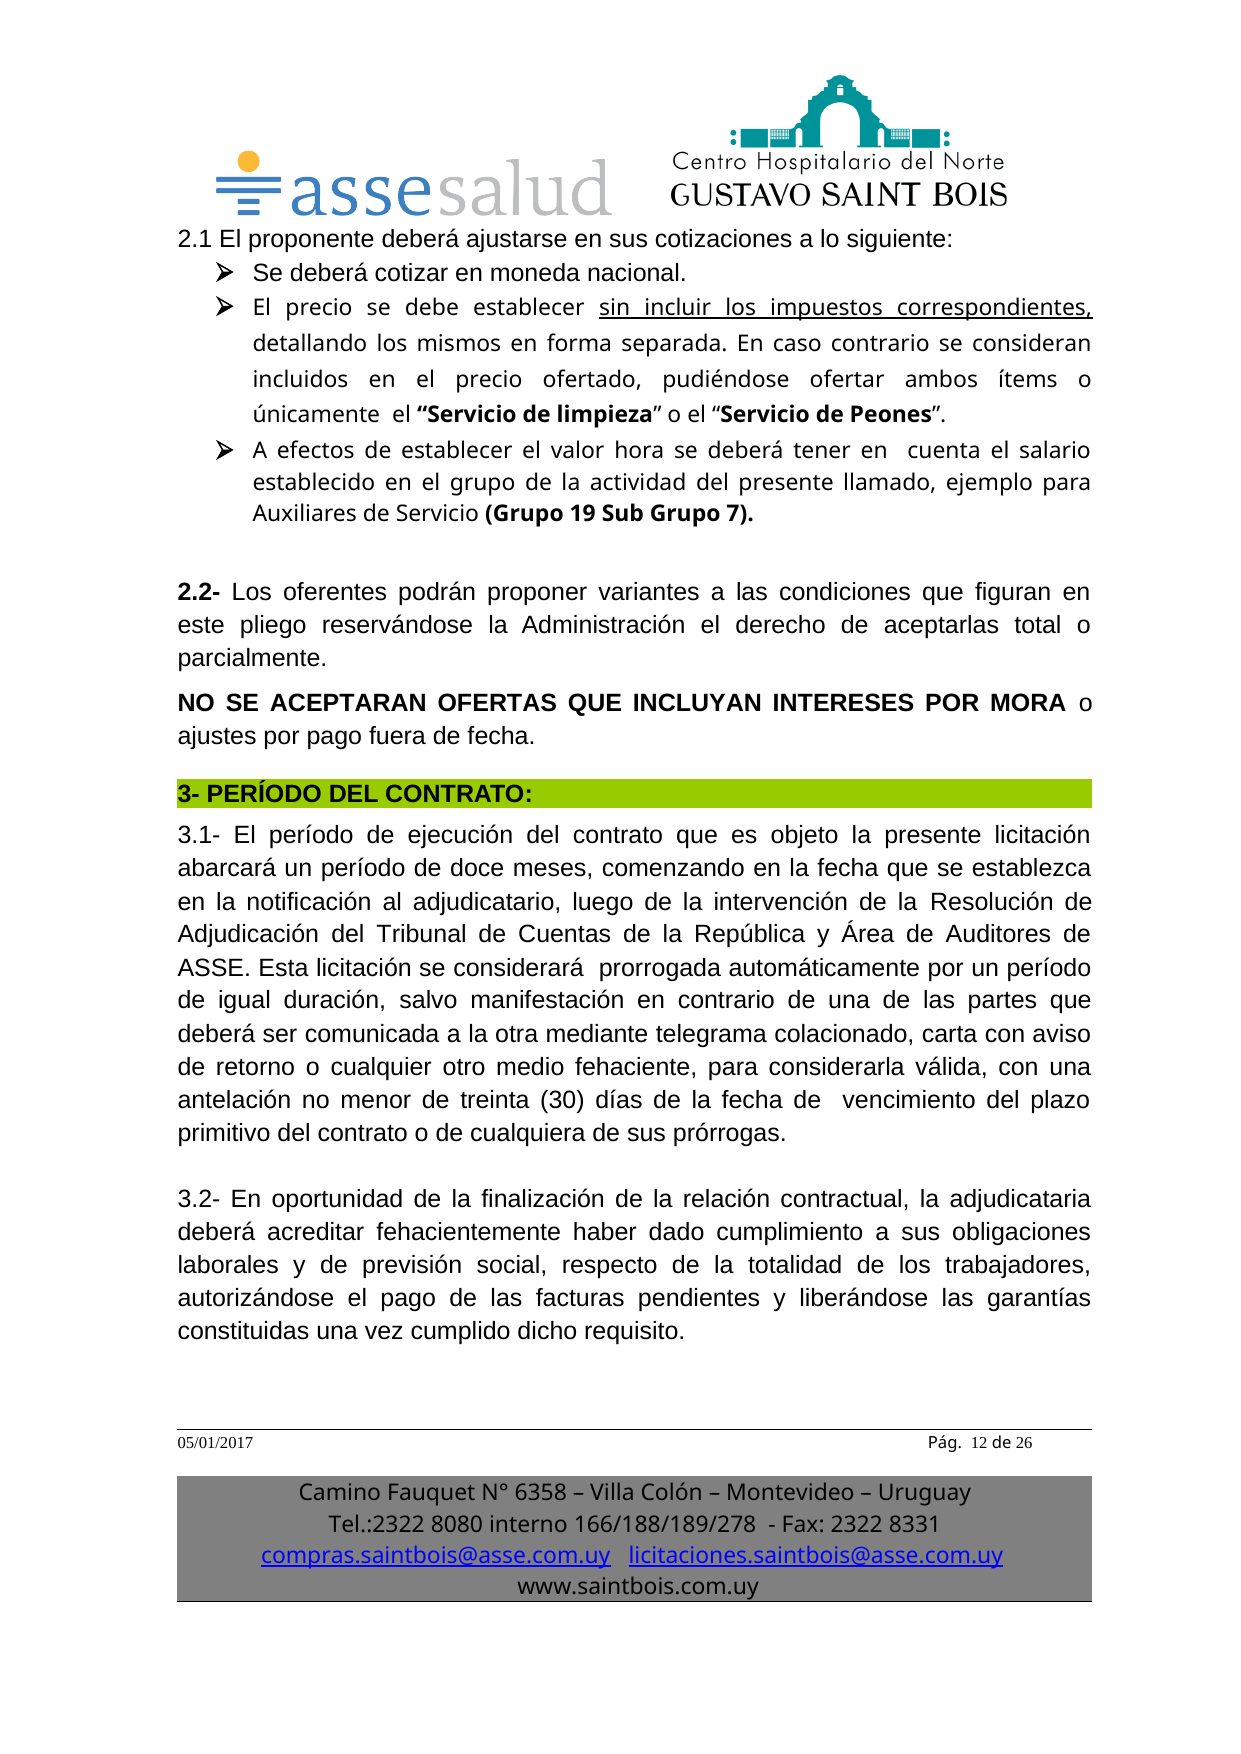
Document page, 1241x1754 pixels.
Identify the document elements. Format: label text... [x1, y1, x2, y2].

picture [671, 75, 1007, 216]
text 2.1 El proponente deberá ajustarse en sus cotizaciones a lo siguiente: [177, 224, 1092, 253]
text 2.2- Los oferentes podrán proponer variantes a las condiciones que figuran en este pliego reservándose la Administración el derecho de aceptarlas total o parcialmente. [177, 577, 1092, 671]
subtitle 3- PERÍODO DEL CONTRATO: [177, 779, 1092, 808]
picture [216, 151, 612, 216]
list Se deberá cotizar en moneda nacional. [215, 257, 1092, 286]
list A efectos de establecer el valor hora se deberá tener en cuenta el salario establecido en el grupo de la actividad del presente llamado, ejemplo para Auxiliares de Servicio (Grupo 19 Sub Grupo 7). [215, 434, 1092, 528]
list El precio se debe establecer sin incluir los impuestos correspondientes, detallando los mismos en forma separada. En caso contrario se consideran incluidos en el precio ofertado, pudiéndose ofertar ambos ítems o únicamente el “Servicio de limpieza” o el “Servicio de Peones”. [215, 291, 1092, 430]
text NO SE ACEPTARAN OFERTAS QUE INCLUYAN INTERESES POR MORA o ajustes por pago fuera de fecha. [177, 688, 1093, 750]
text 3.2- En oportunidad de la finalización de la relación contractual, la adjudicataria deberá acreditar fehacientemente haber dado cumplimiento a sus obligaciones laborales y de previsión social, respecto de la totalidad de los trabajadores, autorizándose el pago de las facturas pendientes y liberándose las garantías constituidas una vez cumplido dicho requisito. [177, 1184, 1092, 1344]
text 3.1- El período de ejecución del contrato que es objeto la presente licitación abarcará un período de doce meses, comenzando en la fecha que se establezca en la notificación al adjudicatario, luego de la intervención de la Resolución de Adjudicación del Tribunal de Cuentas de la República y Área de Auditores de ASSE. Esta licitación se considerará prorrogada automáticamente por un período de igual duración, salvo manifestación en contrario de una de las partes que deberá ser comunicada a la otra mediante telegrama colacionado, carta con aviso de retorno o cualquier otro medio fehaciente, para considerarla válida, con una antelación no menor de treinta (30) días de la fecha de vencimiento del plazo primitivo del contrato o de cualquiera de sus prórrogas. [177, 820, 1092, 1146]
